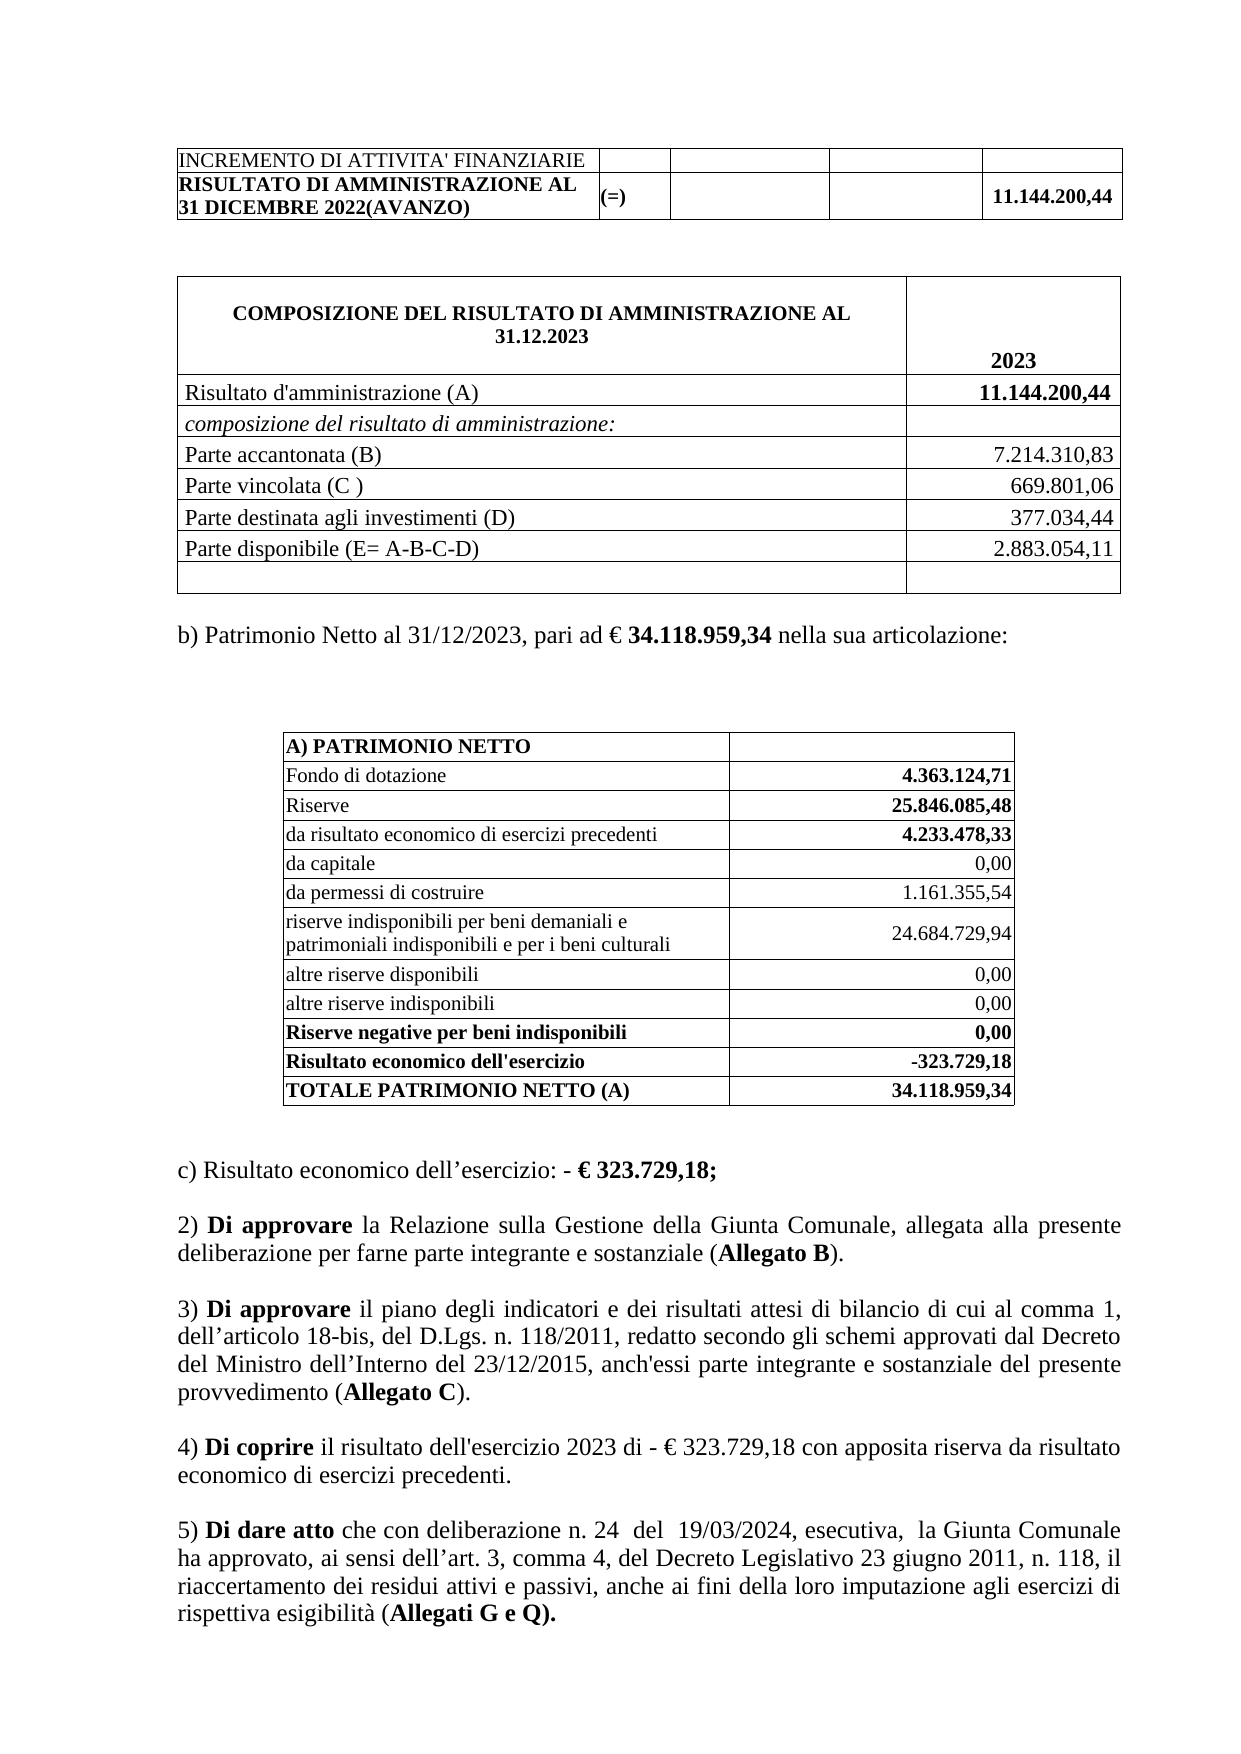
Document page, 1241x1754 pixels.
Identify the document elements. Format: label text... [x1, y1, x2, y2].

table_cell [907, 406, 1120, 436]
table_cell -323.729,18 [730, 1048, 1014, 1076]
table_cell [178, 562, 906, 592]
text c) Risultato economico dell’esercizio: - € 323.729,18; [177, 1156, 1122, 1184]
text b) Patrimonio Netto al 31/12/2023, pari ad € 34.118.959,34 nella sua articolazione: [177, 621, 1122, 649]
table_cell 11.144.200,44 [983, 173, 1122, 219]
table_cell 1.161.355,54 [730, 879, 1014, 907]
table_header [730, 733, 1014, 761]
table_cell 0,00 [730, 850, 1014, 878]
table_cell 4.363.124,71 [730, 762, 1014, 790]
table_cell da permessi di costruire [284, 879, 729, 907]
text 3) Di approvare il piano degli indicatori e dei risultati attesi di bilancio di cui al comma 1, dell’articolo 18-bis, del D.Lgs. n. 118/2011, redatto secondo gli schemi approvati dal Decreto del Ministro dell’Interno del 23/12/2015, anch'essi parte integrante e sostanziale del presente provvedimento (Allegato C). [177, 1295, 1122, 1406]
table_cell Risultato d'amministrazione (A) [178, 375, 906, 405]
table_cell 24.684.729,94 [730, 908, 1014, 959]
table_cell Parte accantonata (B) [178, 437, 906, 467]
table_cell 25.846.085,48 [730, 791, 1014, 819]
table_cell [830, 149, 982, 172]
table_header 2023 [907, 277, 1120, 374]
table_cell da risultato economico di esercizi precedenti [284, 821, 729, 849]
table_cell (=) [600, 173, 670, 219]
table_cell INCREMENTO DI ATTIVITA' FINANZIARIE [178, 149, 599, 172]
table_cell [671, 173, 829, 219]
table_cell 34.118.959,34 [730, 1077, 1014, 1105]
table_cell 0,00 [730, 990, 1014, 1018]
table_cell 4.233.478,33 [730, 821, 1014, 849]
table_cell 0,00 [730, 1019, 1014, 1047]
table_cell Parte destinata agli investimenti (D) [178, 500, 906, 530]
table_cell altre riserve indisponibili [284, 990, 729, 1018]
table_header COMPOSIZIONE DEL RISULTATO DI AMMINISTRAZIONE AL 31.12.2023 [178, 277, 906, 374]
table_cell 377.034,44 [907, 500, 1120, 530]
table_cell [600, 149, 670, 172]
table_cell 7.214.310,83 [907, 437, 1120, 467]
table_cell altre riserve disponibili [284, 960, 729, 988]
table_cell riserve indisponibili per beni demaniali e patrimoniali indisponibili e per i beni culturali [284, 908, 729, 959]
table_cell RISULTATO DI AMMINISTRAZIONE AL 31 DICEMBRE 2022(AVANZO) [178, 173, 599, 219]
text 2) Di approvare la Relazione sulla Gestione della Giunta Comunale, allegata alla presente deliberazione per farne parte integrante e sostanziale (Allegato B). [177, 1212, 1122, 1267]
table_cell Riserve [284, 791, 729, 819]
text 5) Di dare atto che con deliberazione n. 24 del 19/03/2024, esecutiva, la Giunta Comunale ha approvato, ai sensi dell’art. 3, comma 4, del Decreto Legislativo 23 giugno 2011, n. 118, il riaccertamento dei residui attivi e passivi, anche ai fini della loro imputazione agli esercizi di rispettiva esigibilità (Allegati G e Q). [177, 1516, 1122, 1627]
table_cell Riserve negative per beni indisponibili [284, 1019, 729, 1047]
text 4) Di coprire il risultato dell'esercizio 2023 di - € 323.729,18 con apposita riserva da risultato economico di esercizi precedenti. [177, 1433, 1122, 1489]
table_cell [983, 149, 1122, 172]
table_cell [907, 562, 1120, 592]
table_cell 669.801,06 [907, 469, 1120, 499]
table_cell Parte disponibile (E= A-B-C-D) [178, 531, 906, 561]
table_cell TOTALE PATRIMONIO NETTO (A) [284, 1077, 729, 1105]
table_cell composizione del risultato di amministrazione: [178, 406, 906, 436]
table_cell 11.144.200,44 [907, 375, 1120, 405]
table_cell Parte vincolata (C ) [178, 469, 906, 499]
table_cell Risultato economico dell'esercizio [284, 1048, 729, 1076]
table_cell [671, 149, 829, 172]
table_header A) PATRIMONIO NETTO [284, 733, 729, 761]
table_cell 2.883.054,11 [907, 531, 1120, 561]
table_cell da capitale [284, 850, 729, 878]
table_cell 0,00 [730, 960, 1014, 988]
table_cell Fondo di dotazione [284, 762, 729, 790]
table_cell [830, 173, 982, 219]
